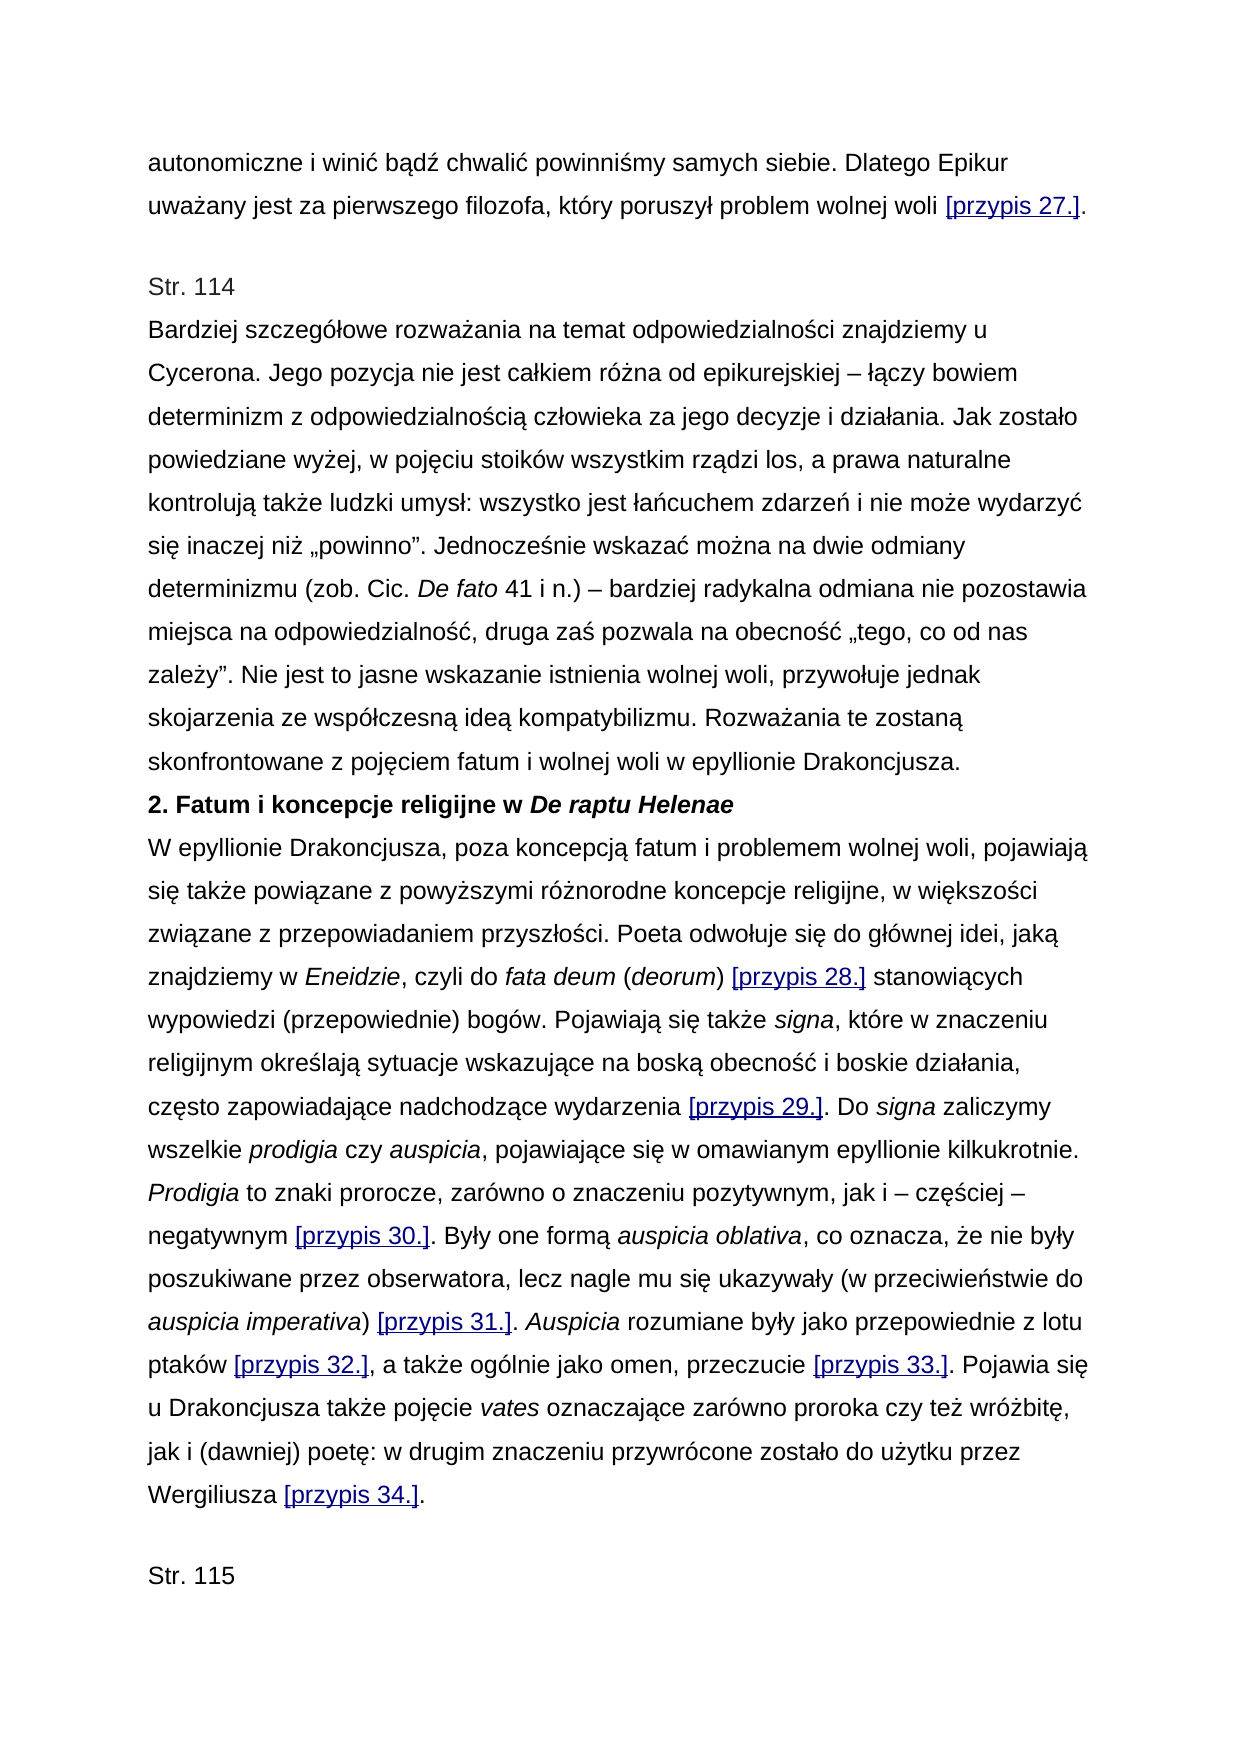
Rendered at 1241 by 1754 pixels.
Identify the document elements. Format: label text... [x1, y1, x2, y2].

text Str. 114 [148, 272, 1093, 301]
subtitle 2. Fatum i koncepcje religijne w De raptu Helenae [148, 790, 1093, 818]
text Str. 115 [148, 1561, 1093, 1590]
text W epyllionie Drakoncjusza, poza koncepcją fatum i problemem wolnej woli, pojawiają się także powiązane z powyższymi różnorodne koncepcje religijne, w większości związane z przepowiadaniem przyszłości. Poeta odwołuje się do głównej idei, jaką znajdziemy w Eneidzie, czyli do fata deum (deorum) [przypis 28.] stanowiących wypowiedzi (przepowiednie) bogów. Pojawiają się także signa, które w znaczeniu religijnym określają sytuacje wskazujące na boską obecność i boskie działania, często zapowiadające nadchodzące wydarzenia [przypis 29.]. Do signa zaliczymy wszelkie prodigia czy auspicia, pojawiające się w omawianym epyllionie kilkukrotnie. Prodigia to znaki prorocze, zarówno o znaczeniu pozytywnym, jak i – częściej – negatywnym [przypis 30.]. Były one formą auspicia oblativa, co oznacza, że nie były poszukiwane przez obserwatora, lecz nagle mu się ukazywały (w przeciwieństwie do auspicia imperativa) [przypis 31.]. Auspicia rozumiane były jako przepowiednie z lotu ptaków [przypis 32.], a także ogólnie jako omen, przeczucie [przypis 33.]. Pojawia się u Drakoncjusza także pojęcie vates oznaczające zarówno proroka czy też wróżbitę, jak i (dawniej) poetę: w drugim znaczeniu przywrócone zostało do użytku przez Wergiliusza [przypis 34.]. [148, 833, 1093, 1508]
text autonomiczne i winić bądź chwalić powinniśmy samych siebie. Dlatego Epikur uważany jest za pierwszego filozofa, który poruszył problem wolnej woli [przypis 27.]. [148, 148, 1093, 219]
text Bardziej szczegółowe rozważania na temat odpowiedzialności znajdziemy u Cycerona. Jego pozycja nie jest całkiem różna od epikurejskiej – łączy bowiem determinizm z odpowiedzialnością człowieka za jego decyzje i działania. Jak zostało powiedziane wyżej, w pojęciu stoików wszystkim rządzi los, a prawa naturalne kontrolują także ludzki umysł: wszystko jest łańcuchem zdarzeń i nie może wydarzyć się inaczej niż „powinno”. Jednocześnie wskazać można na dwie odmiany determinizmu (zob. Cic. De fato 41 i n.) – bardziej radykalna odmiana nie pozostawia miejsca na odpowiedzialność, druga zaś pozwala na obecność „tego, co od nas zależy”. Nie jest to jasne wskazanie istnienia wolnej woli, przywołuje jednak skojarzenia ze współczesną ideą kompatybilizmu. Rozważania te zostaną skonfrontowane z pojęciem fatum i wolnej woli w epyllionie Drakoncjusza. [148, 315, 1093, 775]
